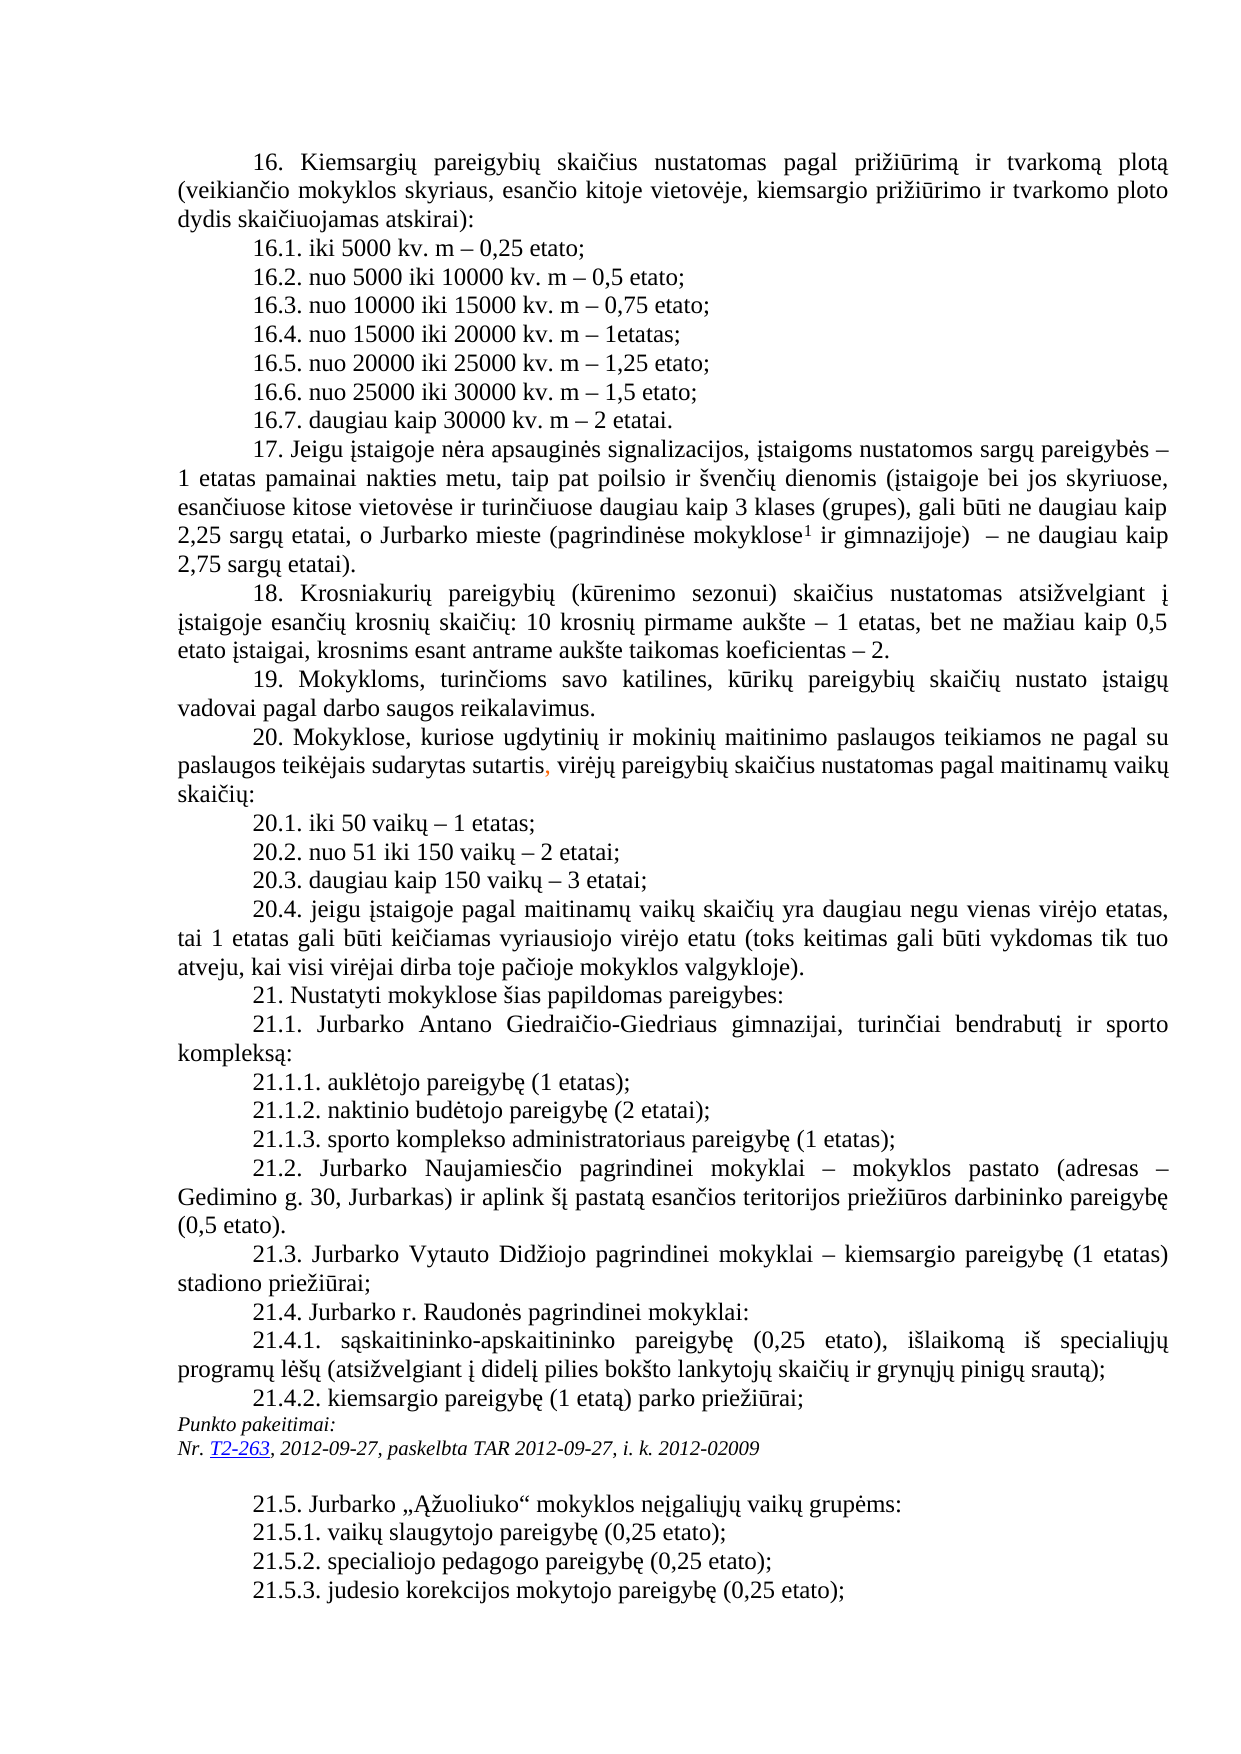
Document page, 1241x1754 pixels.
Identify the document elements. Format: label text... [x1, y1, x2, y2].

text 20.3. daugiau kaip 150 vaikų – 3 etatai; [177, 866, 1169, 894]
text 20.1. iki 50 vaikų – 1 etatas; [177, 808, 1169, 837]
text 16.1. iki 5000 kv. m – 0,25 etato; [177, 233, 1169, 262]
text 16.4. nuo 15000 iki 20000 kv. m – 1etatas; [177, 319, 1169, 348]
text 21.3. Jurbarko Vytauto Didžiojo pagrindinei mokyklai – kiemsargio pareigybę (1 etatas) stadiono priežiūrai; [177, 1239, 1169, 1297]
text 19. Mokykloms, turinčioms savo katilines, kūrikų pareigybių skaičių nustato įstaigų vadovai pagal darbo saugos reikalavimus. [177, 664, 1169, 722]
text 17. Jeigu įstaigoje nėra apsauginės signalizacijos, įstaigoms nustatomos sargų pareigybės – 1 etatas pamainai nakties metu, taip pat poilsio ir švenčių dienomis (įstaigoje bei jos skyriuose, esančiuose kitose vietovėse ir turinčiuose daugiau kaip 3 klases (grupes), gali būti ne daugiau kaip 2,25 sargų etatai, o Jurbarko mieste (pagrindinėse mokyklose1 ir gimnazijoje) – ne daugiau kaip 2,75 sargų etatai). [177, 434, 1169, 578]
text 20.2. nuo 51 iki 150 vaikų – 2 etatai; [177, 837, 1169, 866]
text 21.4. Jurbarko r. Raudonės pagrindinei mokyklai: [177, 1297, 1169, 1326]
text Nr. T2-263, 2012-09-27, paskelbta TAR 2012-09-27, i. k. 2012-02009 [177, 1436, 1169, 1460]
text 21.1.2. naktinio budėtojo pareigybę (2 etatai); [177, 1096, 1169, 1124]
text 20. Mokyklose, kuriose ugdytinių ir mokinių maitinimo paslaugos teikiamos ne pagal su paslaugos teikėjais sudarytas sutartis, virėjų pareigybių skaičius nustatomas pagal maitinamų vaikų skaičių: [177, 722, 1169, 808]
text 21.5.3. judesio korekcijos mokytojo pareigybę (0,25 etato); [177, 1575, 1169, 1604]
text 16.6. nuo 25000 iki 30000 kv. m – 1,5 etato; [177, 377, 1169, 406]
text 16.5. nuo 20000 iki 25000 kv. m – 1,25 etato; [177, 348, 1169, 377]
text 21.2. Jurbarko Naujamiesčio pagrindinei mokyklai – mokyklos pastato (adresas – Gedimino g. 30, Jurbarkas) ir aplink šį pastatą esančios teritorijos priežiūros darbininko pareigybę (0,5 etato). [177, 1153, 1169, 1239]
text 21.1.3. sporto komplekso administratoriaus pareigybę (1 etatas); [177, 1124, 1169, 1153]
text 16. Kiemsargių pareigybių skaičius nustatomas pagal prižiūrimą ir tvarkomą plotą (veikiančio mokyklos skyriaus, esančio kitoje vietovėje, kiemsargio prižiūrimo ir tvarkomo ploto dydis skaičiuojamas atskirai): [177, 147, 1169, 233]
text 21.1.1. auklėtojo pareigybę (1 etatas); [177, 1067, 1169, 1096]
text Punkto pakeitimai: [177, 1412, 1169, 1436]
text 16.7. daugiau kaip 30000 kv. m – 2 etatai. [177, 406, 1169, 434]
text 21.4.1. sąskaitininko-apskaitininko pareigybę (0,25 etato), išlaikomą iš specialiųjų programų lėšų (atsižvelgiant į didelį pilies bokšto lankytojų skaičių ir grynųjų pinigų srautą); [177, 1326, 1169, 1383]
text 18. Krosniakurių pareigybių (kūrenimo sezonui) skaičius nustatomas atsižvelgiant į įstaigoje esančių krosnių skaičių: 10 krosnių pirmame aukšte – 1 etatas, bet ne mažiau kaip 0,5 etato įstaigai, krosnims esant antrame aukšte taikomas koeficientas – 2. [177, 578, 1169, 664]
text 21.5.1. vaikų slaugytojo pareigybę (0,25 etato); [177, 1517, 1169, 1546]
text 21.4.2. kiemsargio pareigybę (1 etatą) parko priežiūrai; [177, 1383, 1169, 1412]
text 21. Nustatyti mokyklose šias papildomas pareigybes: [177, 981, 1169, 1009]
text 21.5.2. specialiojo pedagogo pareigybę (0,25 etato); [177, 1546, 1169, 1575]
text 20.4. jeigu įstaigoje pagal maitinamų vaikų skaičių yra daugiau negu vienas virėjo etatas, tai 1 etatas gali būti keičiamas vyriausiojo virėjo etatu (toks keitimas gali būti vykdomas tik tuo atveju, kai visi virėjai dirba toje pačioje mokyklos valgykloje). [177, 894, 1169, 981]
text 21.1. Jurbarko Antano Giedraičio-Giedriaus gimnazijai, turinčiai bendrabutį ir sporto kompleksą: [177, 1009, 1169, 1067]
text 16.3. nuo 10000 iki 15000 kv. m – 0,75 etato; [177, 291, 1169, 319]
text 16.2. nuo 5000 iki 10000 kv. m – 0,5 etato; [177, 262, 1169, 291]
text 21.5. Jurbarko „Ąžuoliuko“ mokyklos neįgaliųjų vaikų grupėms: [177, 1489, 1169, 1517]
